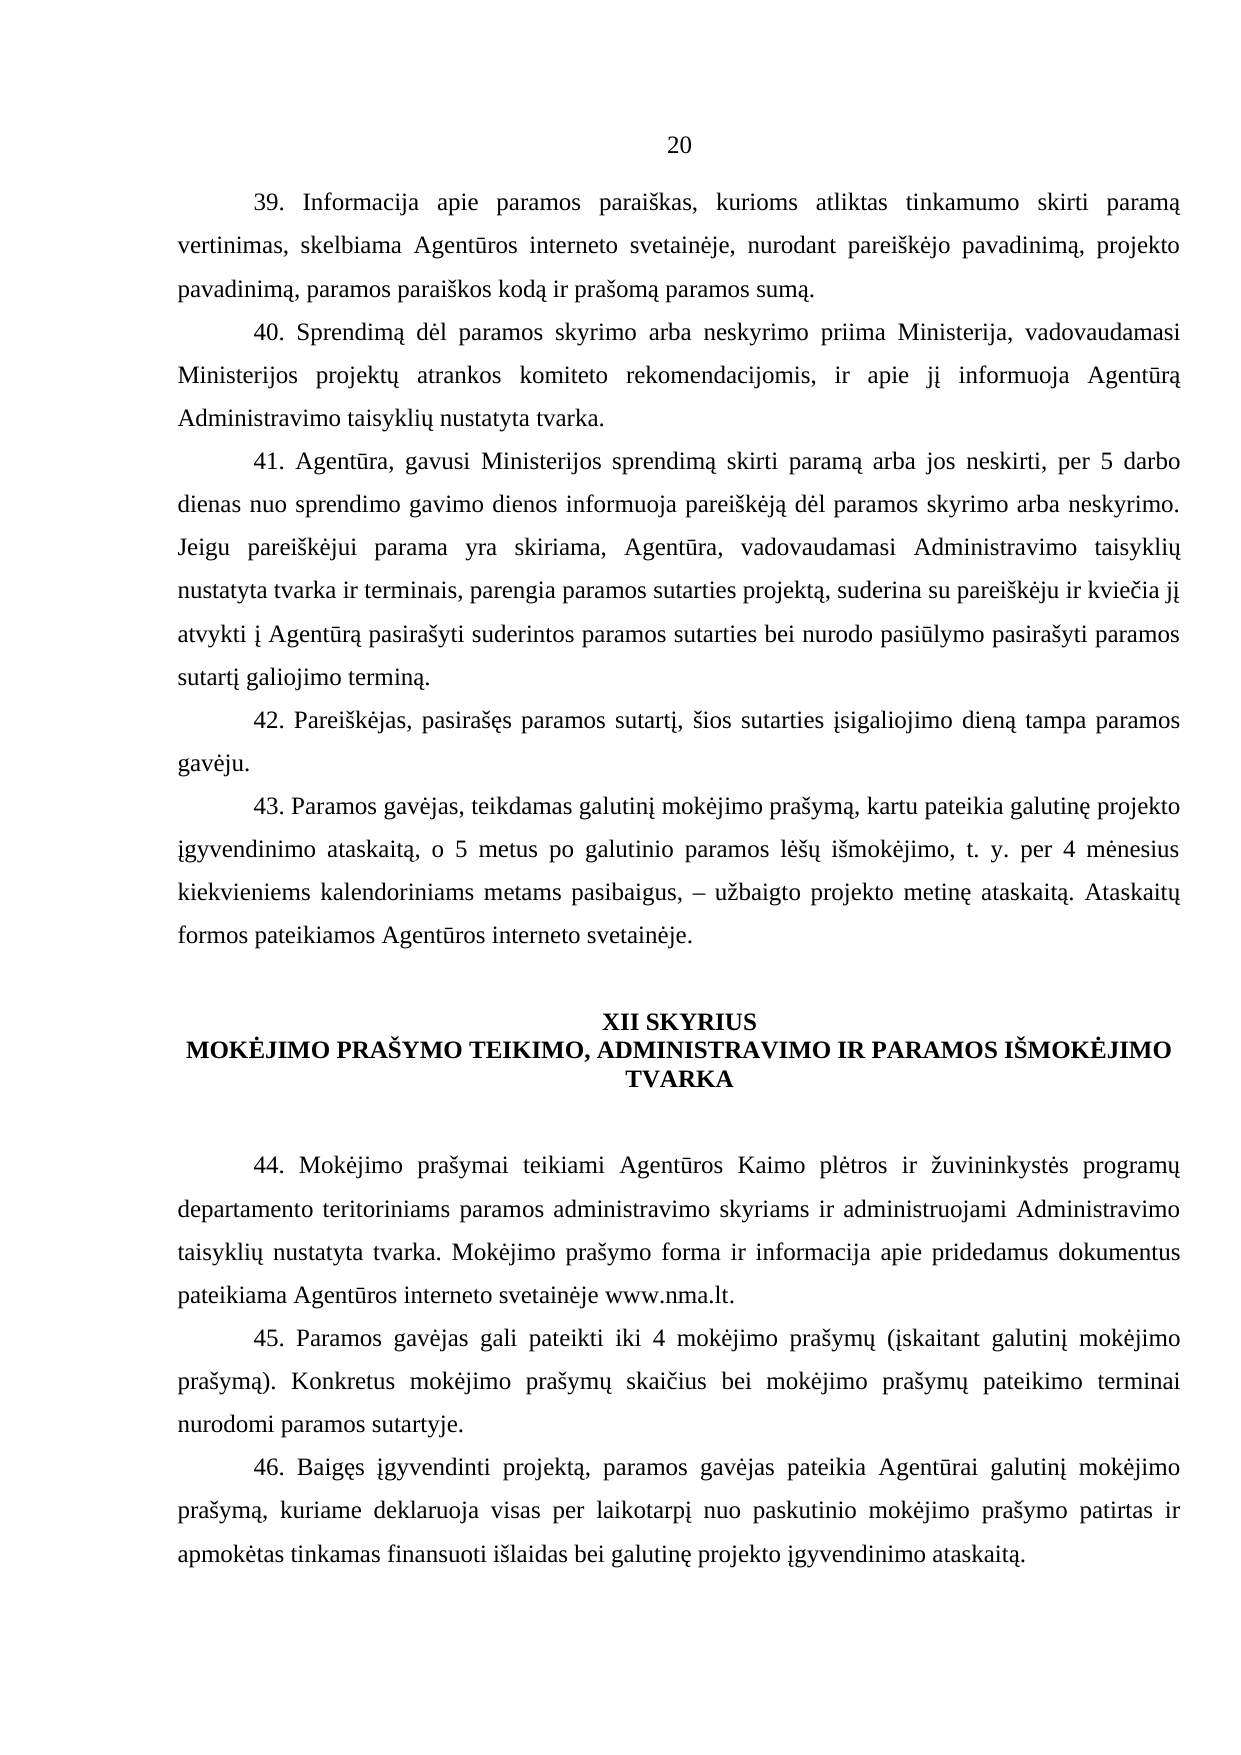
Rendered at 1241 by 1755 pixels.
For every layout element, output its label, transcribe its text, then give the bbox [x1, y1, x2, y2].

text 41. Agentūra, gavusi Ministerijos sprendimą skirti paramą arba jos neskirti, per 5 darbo dienas nuo sprendimo gavimo dienos informuoja pareiškėją dėl paramos skyrimo arba neskyrimo. Jeigu pareiškėjui parama yra skiriama, Agentūra, vadovaudamasi Administravimo taisyklių nustatyta tvarka ir terminais, parengia paramos sutarties projektą, suderina su pareiškėju ir kviečia jį atvykti į Agentūrą pasirašyti suderintos paramos sutarties bei nurodo pasiūlymo pasirašyti paramos sutartį galiojimo terminą. [177, 446, 1181, 691]
text MOKĖJIMO PRAŠYMO TEIKIMO, ADMINISTRAVIMO IR PARAMOS IŠMOKĖJIMO TVARKA [177, 1036, 1181, 1093]
text 43. Paramos gavėjas, teikdamas galutinį mokėjimo prašymą, kartu pateikia galutinę projekto įgyvendinimo ataskaitą, o 5 metus po galutinio paramos lėšų išmokėjimo, t. y. per 4 mėnesius kiekvieniems kalendoriniams metams pasibaigus, – užbaigto projekto metinę ataskaitą. Ataskaitų formos pateikiamos Agentūros interneto svetainėje. [177, 791, 1181, 949]
text XII SKYRIUS [177, 1007, 1181, 1036]
text 44. Mokėjimo prašymai teikiami Agentūros Kaimo plėtros ir žuvininkystės programų departamento teritoriniams paramos administravimo skyriams ir administruojami Administravimo taisyklių nustatyta tvarka. Mokėjimo prašymo forma ir informacija apie pridedamus dokumentus pateikiama Agentūros interneto svetainėje www.nma.lt. [177, 1151, 1181, 1309]
text 42. Pareiškėjas, pasirašęs paramos sutartį, šios sutarties įsigaliojimo dieną tampa paramos gavėju. [177, 705, 1181, 777]
text 40. Sprendimą dėl paramos skyrimo arba neskyrimo priima Ministerija, vadovaudamasi Ministerijos projektų atrankos komiteto rekomendacijomis, ir apie jį informuoja Agentūrą Administravimo taisyklių nustatyta tvarka. [177, 317, 1181, 432]
text 39. Informacija apie paramos paraiškas, kurioms atliktas tinkamumo skirti paramą vertinimas, skelbiama Agentūros interneto svetainėje, nurodant pareiškėjo pavadinimą, projekto pavadinimą, paramos paraiškos kodą ir prašomą paramos sumą. [177, 187, 1181, 302]
text 46. Baigęs įgyvendinti projektą, paramos gavėjas pateikia Agentūrai galutinį mokėjimo prašymą, kuriame deklaruoja visas per laikotarpį nuo paskutinio mokėjimo prašymo patirtas ir apmokėtas tinkamas finansuoti išlaidas bei galutinę projekto įgyvendinimo ataskaitą. [177, 1452, 1181, 1567]
text 45. Paramos gavėjas gali pateikti iki 4 mokėjimo prašymų (įskaitant galutinį mokėjimo prašymą). Konkretus mokėjimo prašymų skaičius bei mokėjimo prašymų pateikimo terminai nurodomi paramos sutartyje. [177, 1323, 1181, 1438]
